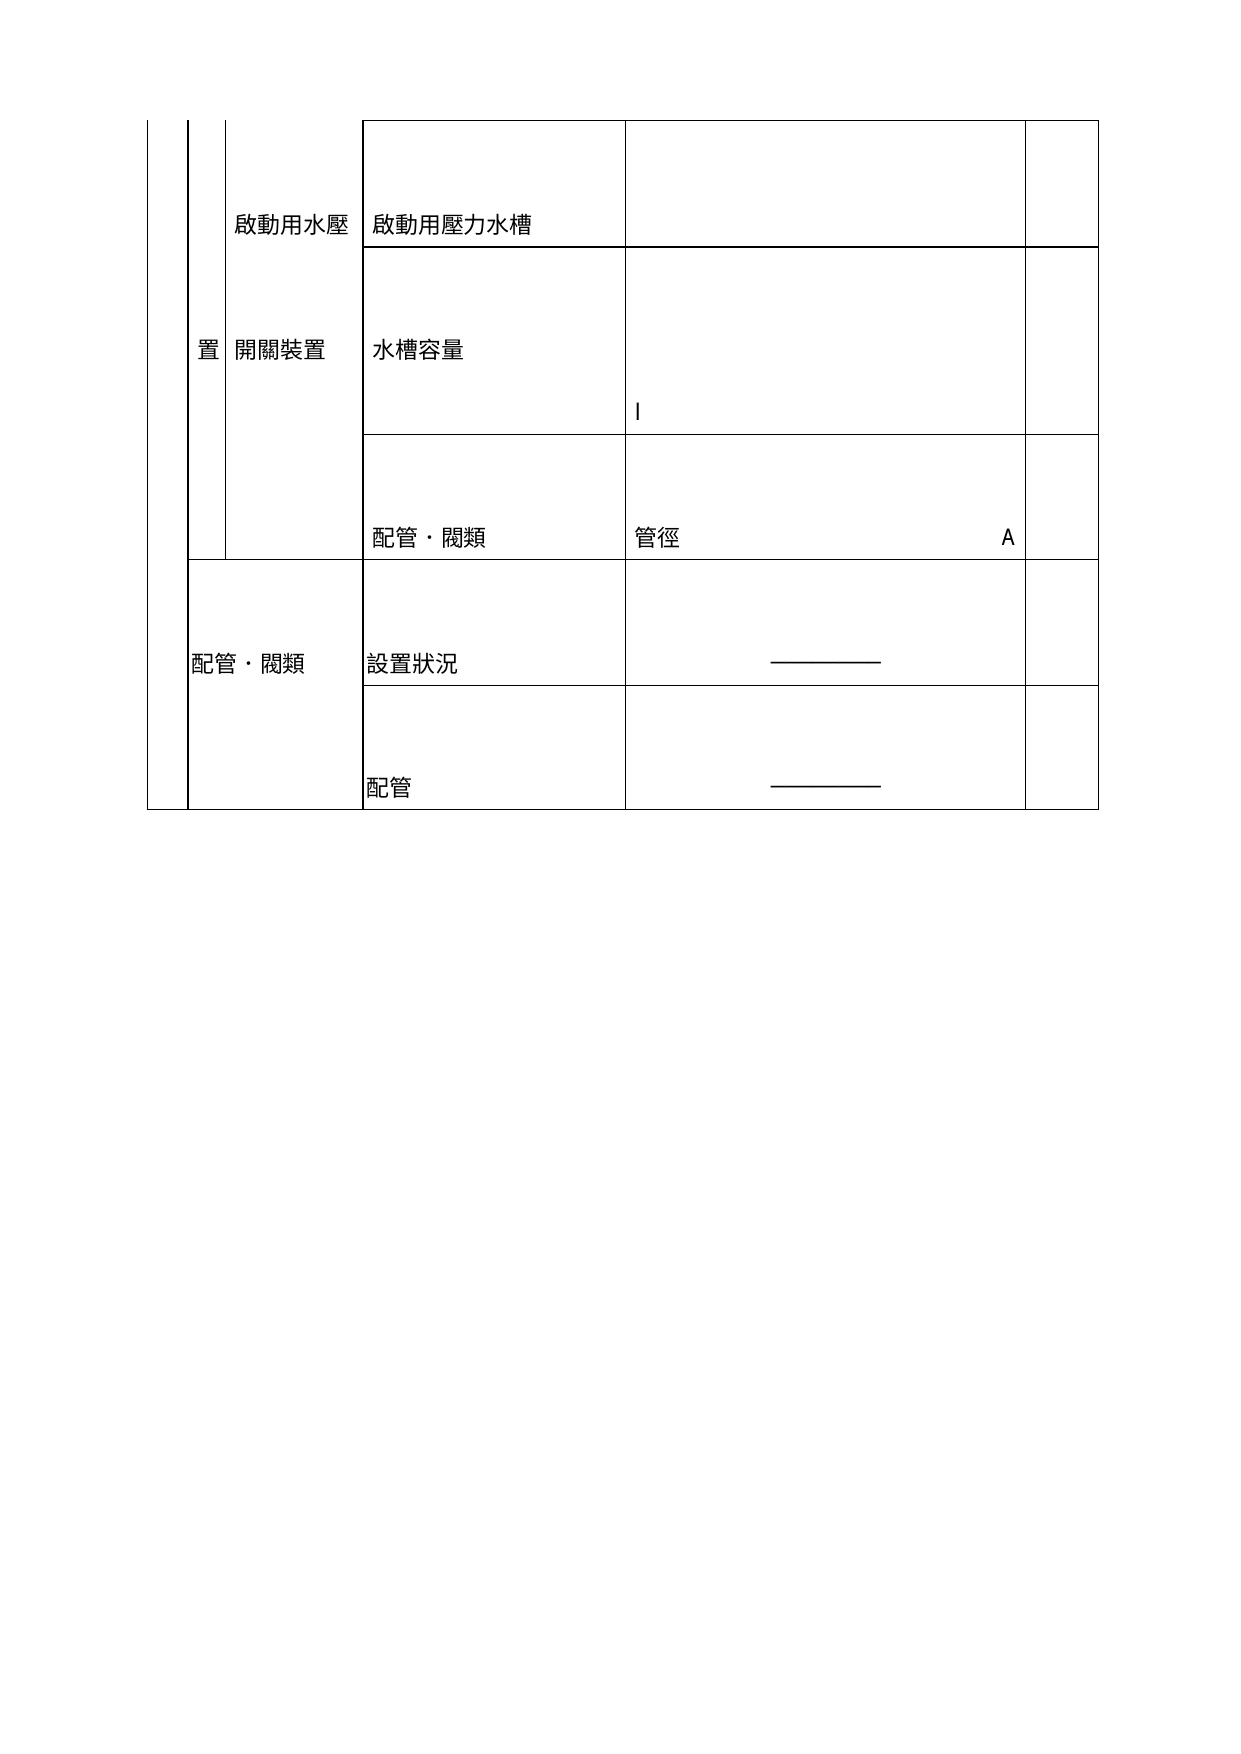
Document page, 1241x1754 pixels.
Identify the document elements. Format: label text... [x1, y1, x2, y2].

table_cell 水槽容量 [364, 248, 625, 433]
table_cell [148, 246, 187, 433]
table_cell [1026, 560, 1098, 685]
table_cell 啟動用壓力水槽 [364, 121, 625, 246]
table_cell ──────── [626, 686, 1025, 808]
table_cell 設置狀況 [364, 560, 625, 685]
table_cell [1026, 248, 1098, 433]
table_cell 配管．閥類 [189, 560, 362, 685]
table_cell 管徑 A [626, 435, 1025, 558]
table_cell 啟動用水壓 [226, 120, 362, 246]
table_cell [189, 685, 362, 808]
table_cell [148, 120, 187, 246]
table_cell [1026, 435, 1098, 558]
table_cell [226, 434, 362, 558]
table_cell 開關裝置 [226, 246, 362, 433]
table_cell 置 [189, 246, 225, 433]
table_cell [1026, 121, 1098, 246]
table_cell [626, 121, 1025, 246]
table_cell [148, 434, 187, 558]
table_cell [1026, 686, 1098, 808]
table_cell [148, 685, 187, 808]
table_cell l [626, 248, 1025, 433]
table_cell [148, 559, 187, 685]
table_cell [189, 434, 225, 558]
table_cell [189, 120, 225, 246]
table_cell ──────── [626, 560, 1025, 685]
table_cell 配管 [364, 686, 625, 808]
table_cell 配管．閥類 [364, 435, 625, 558]
